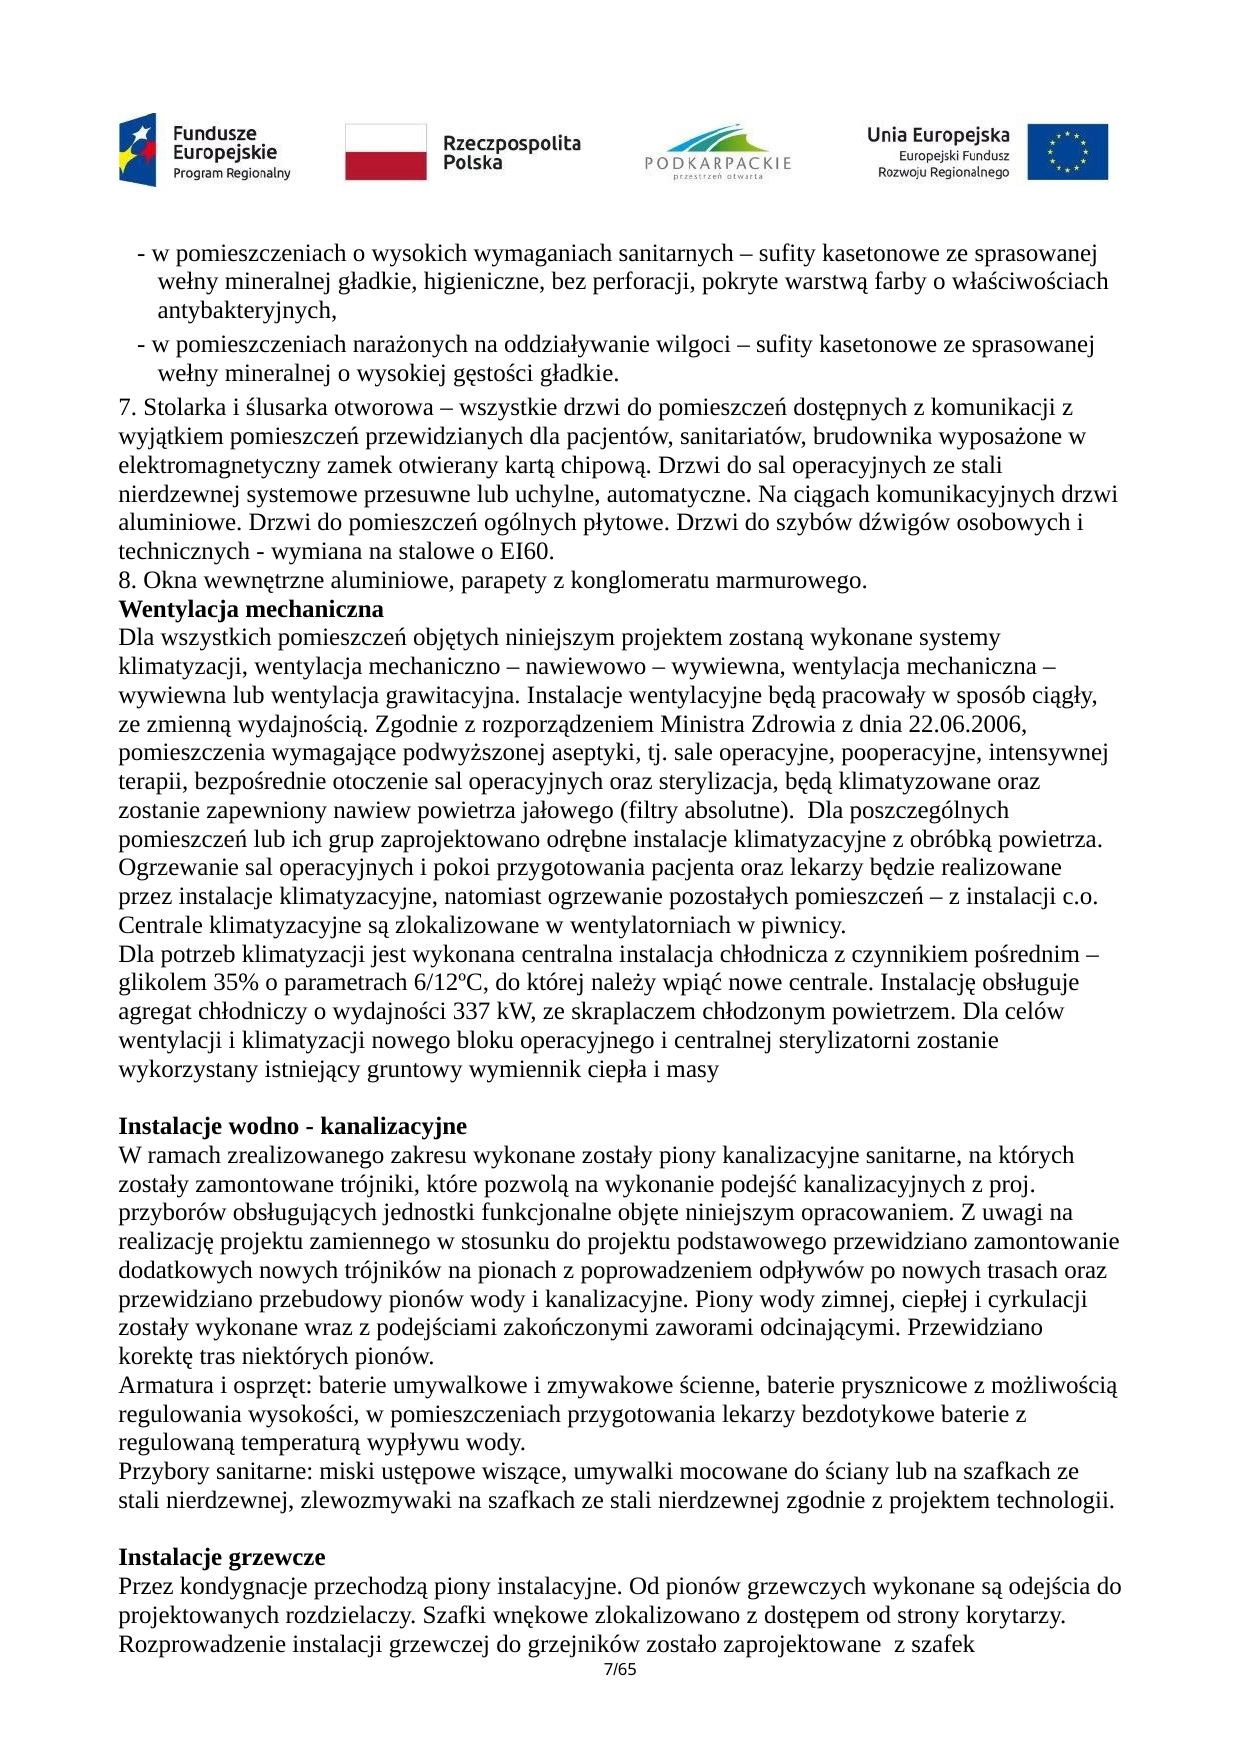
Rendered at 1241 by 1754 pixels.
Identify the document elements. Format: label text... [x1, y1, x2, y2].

text Przez kondygnacje przechodzą piony instalacyjne. Od pionów grzewczych wykonane są odejścia do projektowanych rozdzielaczy. Szafki wnękowe zlokalizowano z dostępem od strony korytarzy. Rozprowadzenie instalacji grzewczej do grzejników zostało zaprojektowane z szafek [118, 1571, 1122, 1657]
text - w pomieszczeniach o wysokich wymaganiach sanitarnych – sufity kasetonowe ze sprasowanej wełny mineralnej gładkie, higieniczne, bez perforacji, pokryte warstwą farby o właściwościach antybakteryjnych, [137, 238, 1122, 324]
text Instalacje grzewcze [118, 1542, 1122, 1571]
text Wentylacja mechaniczna [118, 594, 1122, 622]
text Dla potrzeb klimatyzacji jest wykonana centralna instalacja chłodnicza z czynnikiem pośrednim – glikolem 35% o parametrach 6/12ºC, do której należy wpiąć nowe centrale. Instalację obsługuje agregat chłodniczy o wydajności 337 kW, ze skraplaczem chłodzonym powietrzem. Dla celów wentylacji i klimatyzacji nowego bloku operacyjnego i centralnej sterylizatorni zostanie wykorzystany istniejący gruntowy wymiennik ciepła i masy [118, 939, 1122, 1082]
text Przybory sanitarne: miski ustępowe wiszące, umywalki mocowane do ściany lub na szafkach ze stali nierdzewnej, zlewozmywaki na szafkach ze stali nierdzewnej zgodnie z projektem technologii. [118, 1456, 1122, 1514]
text 7. Stolarka i ślusarka otworowa – wszystkie drzwi do pomieszczeń dostępnych z komunikacji z wyjątkiem pomieszczeń przewidzianych dla pacjentów, sanitariatów, brudownika wyposażone w elektromagnetyczny zamek otwierany kartą chipową. Drzwi do sal operacyjnych ze stali nierdzewnej systemowe przesuwne lub uchylne, automatyczne. Na ciągach komunikacyjnych drzwi aluminiowe. Drzwi do pomieszczeń ogólnych płytowe. Drzwi do szybów dźwigów osobowych i technicznych - wymiana na stalowe o EI60. [118, 392, 1122, 565]
text Instalacje wodno - kanalizacyjne [118, 1111, 1122, 1140]
text Dla wszystkich pomieszczeń objętych niniejszym projektem zostaną wykonane systemy klimatyzacji, wentylacja mechaniczno – nawiewowo – wywiewna, wentylacja mechaniczna – wywiewna lub wentylacja grawitacyjna. Instalacje wentylacyjne będą pracowały w sposób ciągły, ze zmienną wydajnością. Zgodnie z rozporządzeniem Ministra Zdrowia z dnia 22.06.2006, pomieszczenia wymagające podwyższonej aseptyki, tj. sale operacyjne, pooperacyjne, intensywnej terapii, bezpośrednie otoczenie sal operacyjnych oraz sterylizacja, będą klimatyzowane oraz zostanie zapewniony nawiew powietrza jałowego (filtry absolutne). Dla poszczególnych pomieszczeń lub ich grup zaprojektowano odrębne instalacje klimatyzacyjne z obróbką powietrza. Ogrzewanie sal operacyjnych i pokoi przygotowania pacjenta oraz lekarzy będzie realizowane przez instalacje klimatyzacyjne, natomiast ogrzewanie pozostałych pomieszczeń – z instalacji c.o. Centrale klimatyzacyjne są zlokalizowane w wentylatorniach w piwnicy. [118, 622, 1122, 939]
text 8. Okna wewnętrzne aluminiowe, parapety z konglomeratu marmurowego. [118, 565, 1122, 594]
picture [119, 113, 1117, 192]
text W ramach zrealizowanego zakresu wykonane zostały piony kanalizacyjne sanitarne, na których zostały zamontowane trójniki, które pozwolą na wykonanie podejść kanalizacyjnych z proj. przyborów obsługujących jednostki funkcjonalne objęte niniejszym opracowaniem. Z uwagi na realizację projektu zamiennego w stosunku do projektu podstawowego przewidziano zamontowanie dodatkowych nowych trójników na pionach z poprowadzeniem odpływów po nowych trasach oraz przewidziano przebudowy pionów wody i kanalizacyjne. Piony wody zimnej, ciepłej i cyrkulacji zostały wykonane wraz z podejściami zakończonymi zaworami odcinającymi. Przewidziano korektę tras niektórych pionów. [118, 1140, 1122, 1370]
text Armatura i osprzęt: baterie umywalkowe i zmywakowe ścienne, baterie prysznicowe z możliwością regulowania wysokości, w pomieszczeniach przygotowania lekarzy bezdotykowe baterie z regulowaną temperaturą wypływu wody. [118, 1370, 1122, 1456]
text - w pomieszczeniach narażonych na oddziaływanie wilgoci – sufity kasetonowe ze sprasowanej wełny mineralnej o wysokiej gęstości gładkie. [137, 329, 1122, 387]
